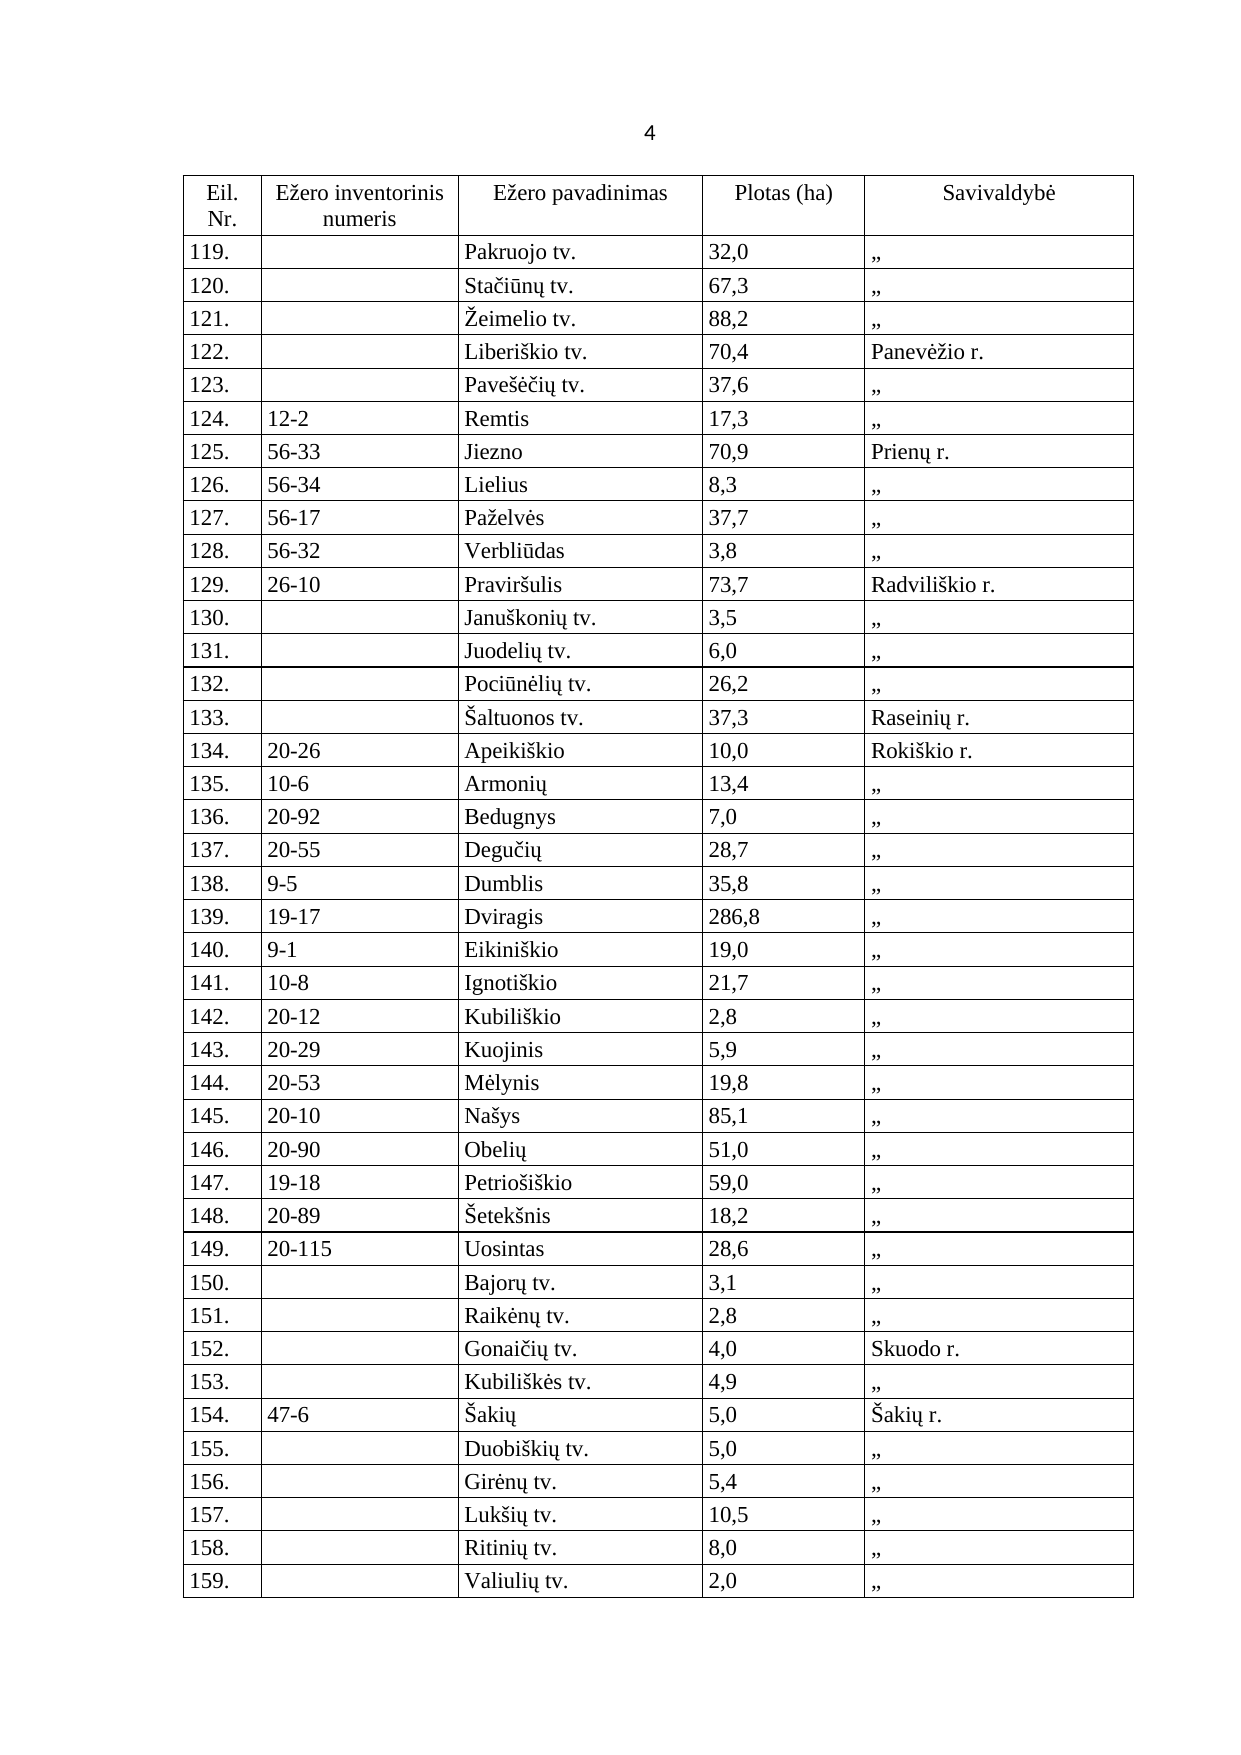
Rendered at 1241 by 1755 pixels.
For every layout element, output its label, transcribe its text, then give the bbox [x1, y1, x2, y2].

table_cell 20-26 [262, 734, 458, 766]
table_cell „ [865, 1565, 1133, 1597]
table_cell Rokiškio r. [865, 734, 1133, 766]
table_cell Liberiškio tv. [459, 335, 702, 367]
table_cell Juodelių tv. [459, 634, 702, 666]
table_cell 56-32 [262, 535, 458, 567]
table_cell 13,4 [703, 767, 864, 799]
table_cell „ [865, 468, 1133, 500]
table_cell „ [865, 535, 1133, 567]
table_cell Kubiliškės tv. [459, 1365, 702, 1397]
table_header Ežero pavadinimas [459, 176, 702, 234]
table_cell [262, 601, 458, 633]
table_cell 37,7 [703, 501, 864, 533]
table_cell 132. [184, 668, 261, 700]
table_cell 120. [184, 269, 261, 301]
table_cell 154. [184, 1399, 261, 1431]
table_cell Mėlynis [459, 1066, 702, 1098]
table_cell 4,0 [703, 1332, 864, 1364]
table_cell Kuojinis [459, 1033, 702, 1065]
table_cell Verbliūdas [459, 535, 702, 567]
table_cell Obelių [459, 1133, 702, 1165]
table_cell „ [865, 1233, 1133, 1264]
table_cell [262, 1432, 458, 1464]
table_cell [262, 668, 458, 700]
table_cell 123. [184, 369, 261, 401]
table_header Ežero inventorinis numeris [262, 176, 458, 234]
table_cell Degučių [459, 834, 702, 866]
table_cell Šakių [459, 1399, 702, 1431]
table_cell Dviragis [459, 900, 702, 932]
table_header Savivaldybė [865, 176, 1133, 234]
table_cell 19,8 [703, 1066, 864, 1098]
table_cell Prienų r. [865, 435, 1133, 467]
table_cell 153. [184, 1365, 261, 1397]
table_cell Radviliškio r. [865, 568, 1133, 600]
table_cell 2,8 [703, 1299, 864, 1331]
table_cell Valiulių tv. [459, 1565, 702, 1597]
table_cell 85,1 [703, 1100, 864, 1132]
table_cell [262, 1531, 458, 1564]
table_cell 28,6 [703, 1233, 864, 1264]
table_cell 10-8 [262, 967, 458, 999]
table_cell „ [865, 302, 1133, 334]
table_cell Pakruojo tv. [459, 236, 702, 268]
table_cell 157. [184, 1498, 261, 1530]
table_cell „ [865, 402, 1133, 434]
table_cell [262, 701, 458, 733]
table_cell Žeimelio tv. [459, 302, 702, 334]
table_cell Uosintas [459, 1233, 702, 1264]
table_cell Lukšių tv. [459, 1498, 702, 1530]
table_cell „ [865, 1299, 1133, 1331]
table_cell 147. [184, 1166, 261, 1198]
table_cell Lielius [459, 468, 702, 500]
table_cell [262, 1299, 458, 1331]
table_cell 19-18 [262, 1166, 458, 1198]
table_cell 8,3 [703, 468, 864, 500]
table_cell Šaltuonos tv. [459, 701, 702, 733]
table_cell 149. [184, 1233, 261, 1264]
table_cell Praviršulis [459, 568, 702, 600]
table_cell „ [865, 369, 1133, 401]
table_cell 286,8 [703, 900, 864, 932]
table_cell Kubiliškio [459, 1000, 702, 1032]
table_cell 56-17 [262, 501, 458, 533]
table_cell „ [865, 1100, 1133, 1132]
table_cell 2,8 [703, 1000, 864, 1032]
table_cell Skuodo r. [865, 1332, 1133, 1364]
table_cell 5,4 [703, 1465, 864, 1497]
table_cell 17,3 [703, 402, 864, 434]
table_cell [262, 1266, 458, 1298]
table_cell Našys [459, 1100, 702, 1132]
table_cell 20-89 [262, 1199, 458, 1231]
table_cell 56-34 [262, 468, 458, 500]
table_cell 121. [184, 302, 261, 334]
table_cell 159. [184, 1565, 261, 1597]
table_cell 5,0 [703, 1432, 864, 1464]
table_cell 19,0 [703, 933, 864, 966]
table_cell [262, 634, 458, 666]
table_cell 35,8 [703, 867, 864, 899]
table_cell 122. [184, 335, 261, 367]
table_cell 20-115 [262, 1233, 458, 1264]
table_cell Raseinių r. [865, 701, 1133, 733]
table_cell 70,4 [703, 335, 864, 367]
table_cell 2,0 [703, 1565, 864, 1597]
table_cell Jiezno [459, 435, 702, 467]
table_cell 8,0 [703, 1531, 864, 1564]
table_cell „ [865, 1498, 1133, 1530]
table_cell 139. [184, 900, 261, 932]
table_cell „ [865, 1531, 1133, 1564]
table_cell 5,0 [703, 1399, 864, 1431]
table_cell 4,9 [703, 1365, 864, 1397]
table_cell [262, 269, 458, 301]
table_cell [262, 335, 458, 367]
table_cell 144. [184, 1066, 261, 1098]
table_cell 5,9 [703, 1033, 864, 1065]
table_cell Paželvės [459, 501, 702, 533]
table_cell 20-92 [262, 800, 458, 833]
table_cell Ritinių tv. [459, 1531, 702, 1564]
table_cell Armonių [459, 767, 702, 799]
table_cell [262, 1465, 458, 1497]
table_cell „ [865, 1166, 1133, 1198]
table_cell 143. [184, 1033, 261, 1065]
table_cell 125. [184, 435, 261, 467]
table_cell 124. [184, 402, 261, 434]
table_cell Ignotiškio [459, 967, 702, 999]
table_cell 20-10 [262, 1100, 458, 1132]
table_cell 37,6 [703, 369, 864, 401]
table_cell 133. [184, 701, 261, 733]
table_cell 128. [184, 535, 261, 567]
table_cell „ [865, 1266, 1133, 1298]
table_cell Pavešėčių tv. [459, 369, 702, 401]
table_cell Eikiniškio [459, 933, 702, 966]
table_cell 142. [184, 1000, 261, 1032]
table_cell 140. [184, 933, 261, 966]
table_cell [262, 369, 458, 401]
table_cell 145. [184, 1100, 261, 1132]
table_cell 146. [184, 1133, 261, 1165]
table_cell „ [865, 1066, 1133, 1098]
table_cell 26,2 [703, 668, 864, 700]
table_cell 20-29 [262, 1033, 458, 1065]
table_cell 126. [184, 468, 261, 500]
table_cell Raikėnų tv. [459, 1299, 702, 1331]
table_cell 59,0 [703, 1166, 864, 1198]
table_cell 158. [184, 1531, 261, 1564]
table_cell „ [865, 1432, 1133, 1464]
table_cell 151. [184, 1299, 261, 1331]
table_cell 141. [184, 967, 261, 999]
table_cell 148. [184, 1199, 261, 1231]
table_cell Šakių r. [865, 1399, 1133, 1431]
table_cell [262, 1498, 458, 1530]
table_cell 20-53 [262, 1066, 458, 1098]
table_cell 136. [184, 800, 261, 833]
table_cell „ [865, 1465, 1133, 1497]
table_cell 73,7 [703, 568, 864, 600]
table_cell 138. [184, 867, 261, 899]
table_cell 152. [184, 1332, 261, 1364]
table_cell 9-1 [262, 933, 458, 966]
table_cell 56-33 [262, 435, 458, 467]
table_cell 6,0 [703, 634, 864, 666]
table_cell Bajorų tv. [459, 1266, 702, 1298]
table_cell „ [865, 668, 1133, 700]
table_cell Bedugnys [459, 800, 702, 833]
table_cell „ [865, 601, 1133, 633]
table_cell 20-12 [262, 1000, 458, 1032]
table_cell „ [865, 1365, 1133, 1397]
table_cell „ [865, 269, 1133, 301]
table_cell „ [865, 967, 1133, 999]
table_cell „ [865, 501, 1133, 533]
table_cell 10,5 [703, 1498, 864, 1530]
table_cell Gonaičių tv. [459, 1332, 702, 1364]
table_cell 51,0 [703, 1133, 864, 1165]
table_cell 119. [184, 236, 261, 268]
table_cell Dumblis [459, 867, 702, 899]
table_cell „ [865, 1199, 1133, 1231]
table_cell 3,8 [703, 535, 864, 567]
table_cell 155. [184, 1432, 261, 1464]
table_cell 88,2 [703, 302, 864, 334]
table_cell 70,9 [703, 435, 864, 467]
table_cell 131. [184, 634, 261, 666]
table_cell 32,0 [703, 236, 864, 268]
table_cell 67,3 [703, 269, 864, 301]
table_cell Šetekšnis [459, 1199, 702, 1231]
table_cell 26-10 [262, 568, 458, 600]
table_cell [262, 236, 458, 268]
table_cell 135. [184, 767, 261, 799]
table_cell 20-55 [262, 834, 458, 866]
table_cell 150. [184, 1266, 261, 1298]
table_cell „ [865, 900, 1133, 932]
table_cell 137. [184, 834, 261, 866]
table_cell „ [865, 1000, 1133, 1032]
table_cell Girėnų tv. [459, 1465, 702, 1497]
table_cell „ [865, 767, 1133, 799]
table_cell „ [865, 236, 1133, 268]
table_cell 21,7 [703, 967, 864, 999]
table_cell 7,0 [703, 800, 864, 833]
table_cell Panevėžio r. [865, 335, 1133, 367]
table_cell [262, 1565, 458, 1597]
table_cell 130. [184, 601, 261, 633]
table_cell Petriošiškio [459, 1166, 702, 1198]
table_cell 20-90 [262, 1133, 458, 1165]
table_cell [262, 1332, 458, 1364]
table_cell 3,1 [703, 1266, 864, 1298]
table_cell Duobiškių tv. [459, 1432, 702, 1464]
table_cell Januškonių tv. [459, 601, 702, 633]
table_cell 10-6 [262, 767, 458, 799]
table_cell 127. [184, 501, 261, 533]
table_cell 47-6 [262, 1399, 458, 1431]
table_cell „ [865, 933, 1133, 966]
table_cell 129. [184, 568, 261, 600]
table_cell 18,2 [703, 1199, 864, 1231]
table_cell 156. [184, 1465, 261, 1497]
table_cell 12-2 [262, 402, 458, 434]
table_cell [262, 302, 458, 334]
table_cell 10,0 [703, 734, 864, 766]
table_cell „ [865, 834, 1133, 866]
table_cell 37,3 [703, 701, 864, 733]
table_cell „ [865, 800, 1133, 833]
table_header Eil. Nr. [184, 176, 261, 234]
table_cell 9-5 [262, 867, 458, 899]
table_cell 3,5 [703, 601, 864, 633]
table_cell 28,7 [703, 834, 864, 866]
table_cell 134. [184, 734, 261, 766]
table_cell „ [865, 1033, 1133, 1065]
table_cell „ [865, 867, 1133, 899]
table_cell [262, 1365, 458, 1397]
table_cell Apeikiškio [459, 734, 702, 766]
table_cell „ [865, 634, 1133, 666]
table_header Plotas (ha) [703, 176, 864, 234]
table_cell Pociūnėlių tv. [459, 668, 702, 700]
table_cell Stačiūnų tv. [459, 269, 702, 301]
table_cell „ [865, 1133, 1133, 1165]
table_cell Remtis [459, 402, 702, 434]
table_cell 19-17 [262, 900, 458, 932]
